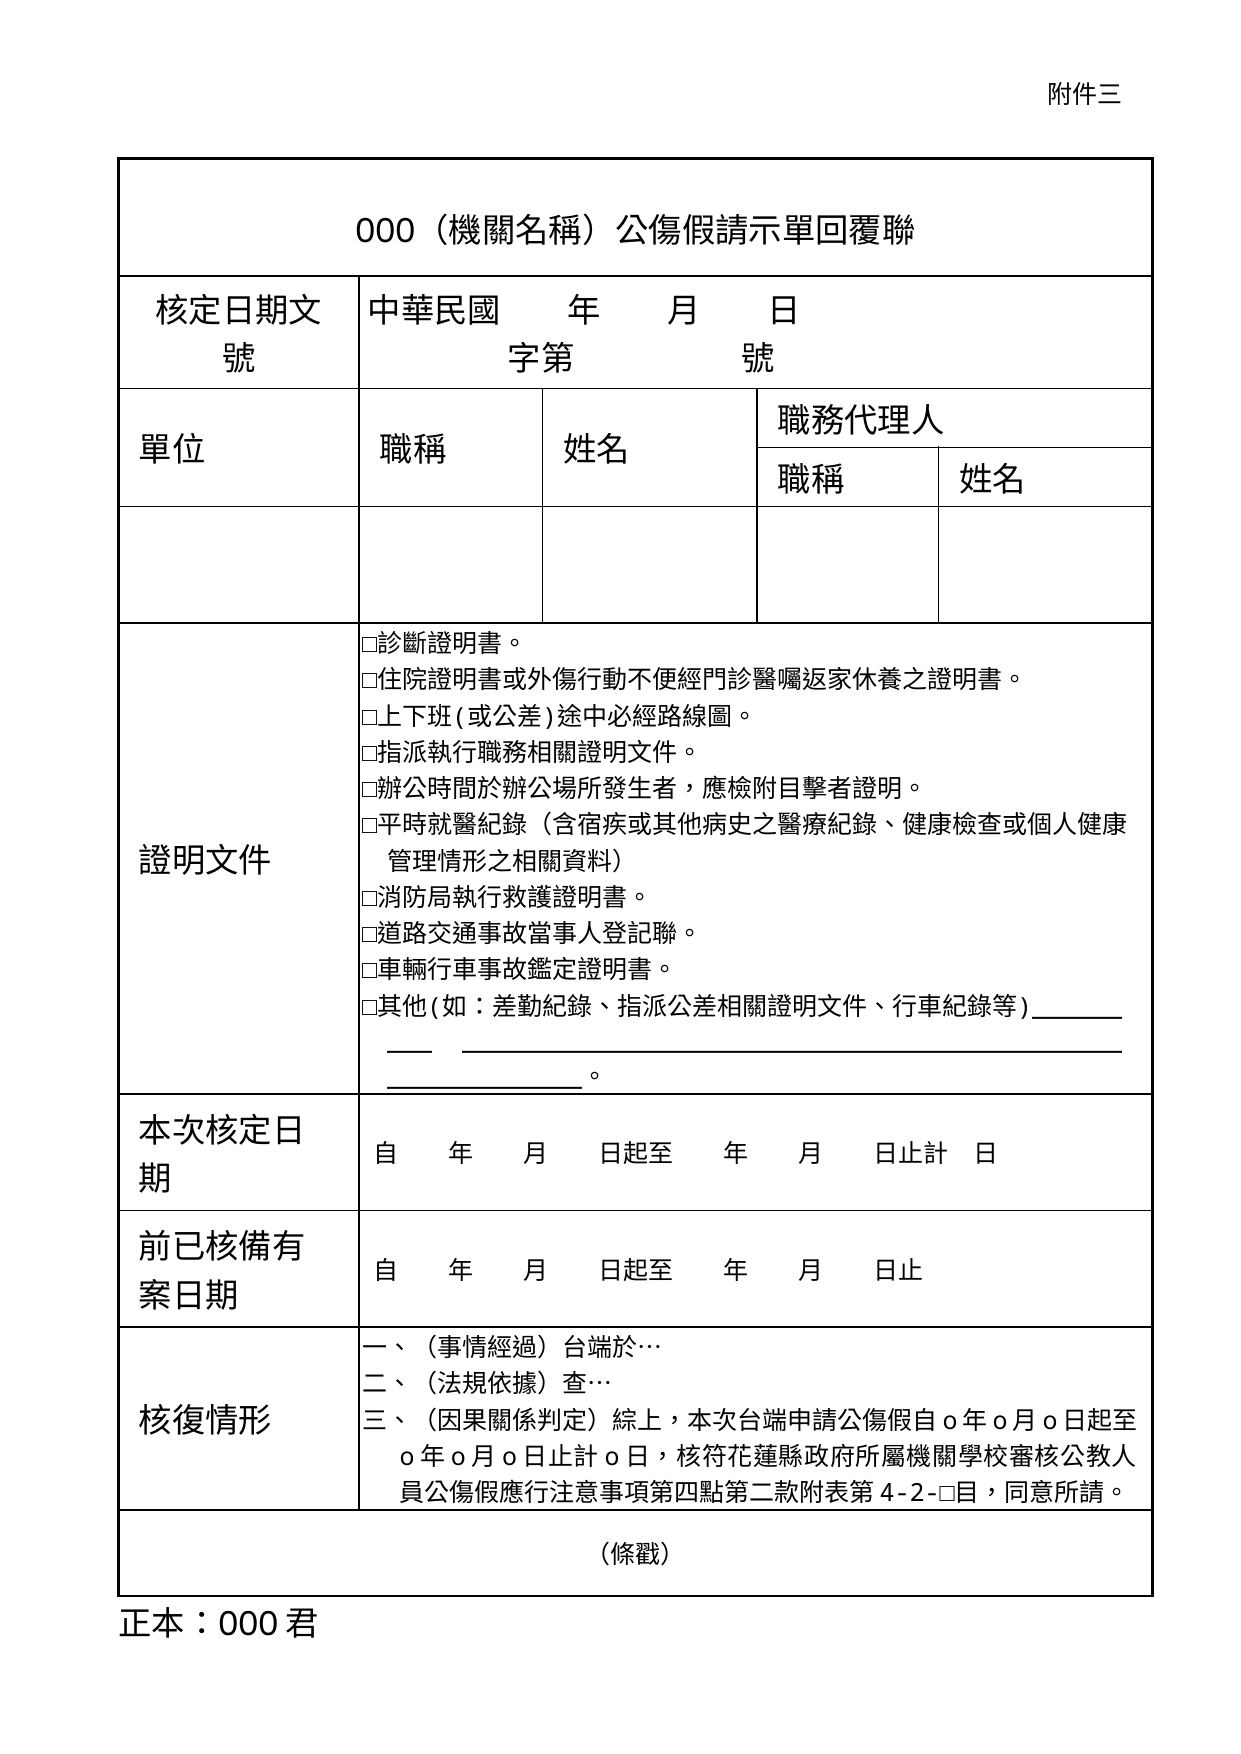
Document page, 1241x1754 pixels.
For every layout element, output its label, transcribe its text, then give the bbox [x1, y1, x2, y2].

table_cell [543, 507, 756, 622]
table_cell [939, 507, 1151, 622]
table_header OOO（機關名稱）公傷假請示單回覆聯 [120, 160, 1151, 275]
table_cell 本次核定日期 [120, 1095, 358, 1209]
table_cell [360, 507, 542, 622]
table_cell 職稱 [758, 448, 938, 506]
table_cell 前已核備有案日期 [120, 1211, 358, 1326]
table_cell （條戳） [120, 1511, 1151, 1595]
table_cell 自 年 月 日起至 年 月 日止 [360, 1211, 1151, 1326]
table_cell [120, 507, 358, 622]
table_cell 職稱 [360, 389, 542, 506]
table_cell 核復情形 [120, 1328, 358, 1509]
text 正本：OOO君 [118, 1597, 1122, 1645]
table_cell 職務代理人 [758, 389, 1151, 446]
table_cell [758, 507, 938, 622]
table_cell 自 年 月 日起至 年 月 日止計 日 [360, 1095, 1151, 1209]
table_cell 中華民國 年 月 日 字第 號 [360, 277, 1151, 387]
table_cell 核定日期文號 [120, 277, 358, 387]
table_cell □診斷證明書。 □住院證明書或外傷行動不便經門診醫囑返家休養之證明書。 □上下班(或公差)途中必經路線圖。 □指派執行職務相關證明文件。 □辦公時間於辦公場所發生者，應檢附目擊者證明。 □平時就醫紀錄（含宿疾或其他病史之醫療紀錄、健康檢查或個人健康管理情形之相關資料） □消防局執行救護證明書。 □道路交通事故當事人登記聯。 □車輛行車事故鑑定證明書。 □其他(如：差勤紀錄、指派公差相關證明文件、行車紀錄等)_________ _________________________________________________________。 [360, 624, 1151, 1093]
table_cell 單位 [120, 389, 358, 506]
table_cell 一、（事情經過）台端於… 二、（法規依據）查… 三、（因果關係判定）綜上，本次台端申請公傷假自o年o月o日起至o年o月o日止計o日，核符花蓮縣政府所屬機關學校審核公教人員公傷假應行注意事項第四點第二款附表第4-2-□目，同意所請。 [360, 1328, 1151, 1509]
table_cell 姓名 [543, 389, 756, 506]
table_cell 姓名 [939, 448, 1151, 506]
table_cell 證明文件 [120, 624, 358, 1093]
